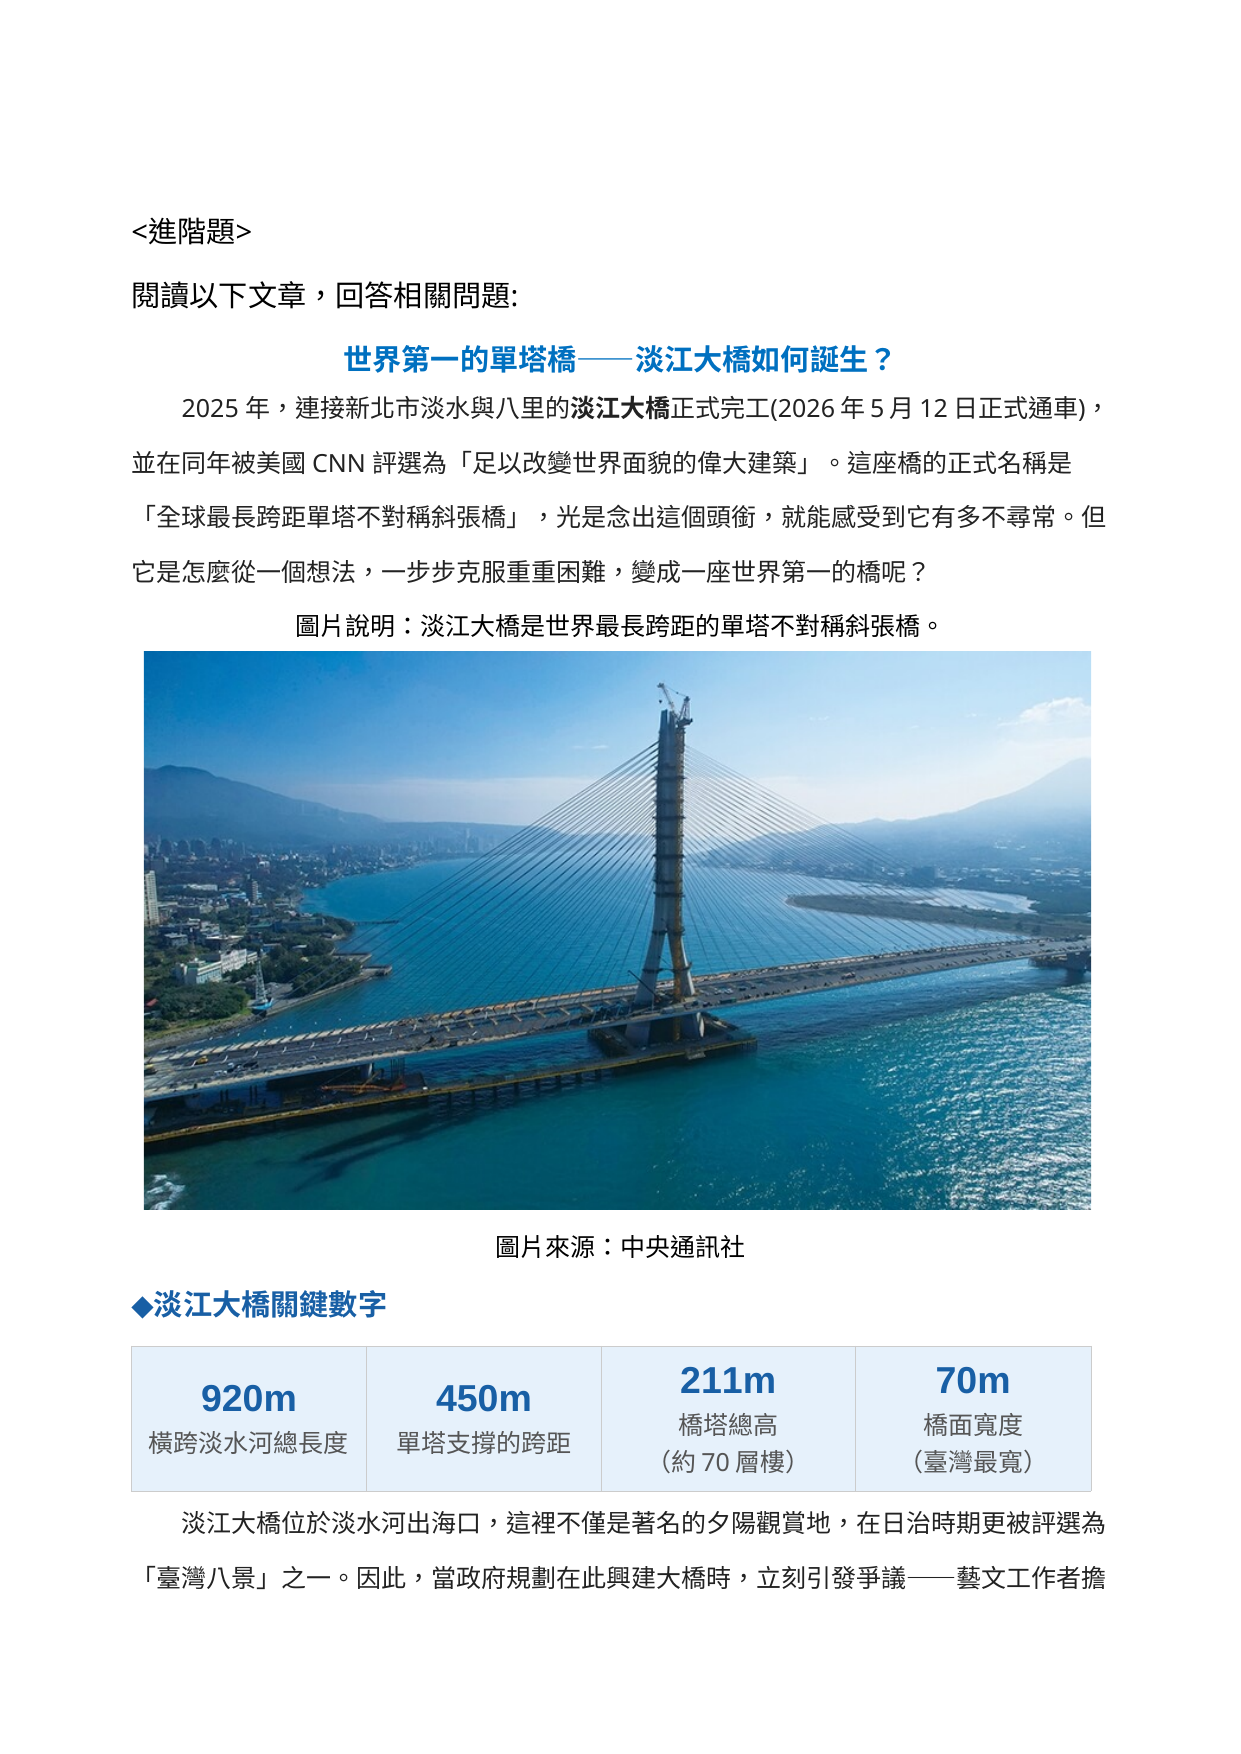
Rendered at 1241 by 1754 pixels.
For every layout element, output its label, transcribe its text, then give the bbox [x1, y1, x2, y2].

text <進階題> [131, 209, 1109, 251]
text 世界第一的單塔橋——淡江大橋如何誕生？ [131, 336, 1109, 378]
text 2025 年，連接新北市淡水與八里的淡江大橋正式完工(2026年5月12日正式通車)，並在同年被美國 CNN 評選為「足以改變世界面貌的偉大建築」。這座橋的正式名稱是「全球最長跨距單塔不對稱斜張橋」，光是念出這個頭銜，就能感受到它有多不尋常。但它是怎麼從一個想法，一步步克服重重困難，變成一座世界第一的橋呢？ [131, 389, 1109, 588]
text ◆淡江大橋關鍵數字 [131, 1282, 1109, 1324]
text 閱讀以下文章，回答相關問題: [131, 273, 1109, 315]
table_header 450m 單塔支撐的跨距 [367, 1347, 601, 1491]
text 淡江大橋位於淡水河出海口，這裡不僅是著名的夕陽觀賞地，在日治時期更被評選為「臺灣八景」之一。因此，當政府規劃在此興建大橋時，立刻引發爭議——藝文工作者擔 [131, 1504, 1109, 1594]
text 圖片說明：淡江大橋是世界最長跨距的單塔不對稱斜張橋。 [131, 606, 1109, 643]
table_header 920m 橫跨淡水河總長度 [132, 1347, 366, 1491]
table_header 211m 橋塔總高 （約70層樓） [602, 1347, 855, 1491]
table_header 70m 橋面寬度 （臺灣最寬） [856, 1347, 1091, 1491]
text 圖片來源：中央通訊社 [131, 661, 1109, 1264]
